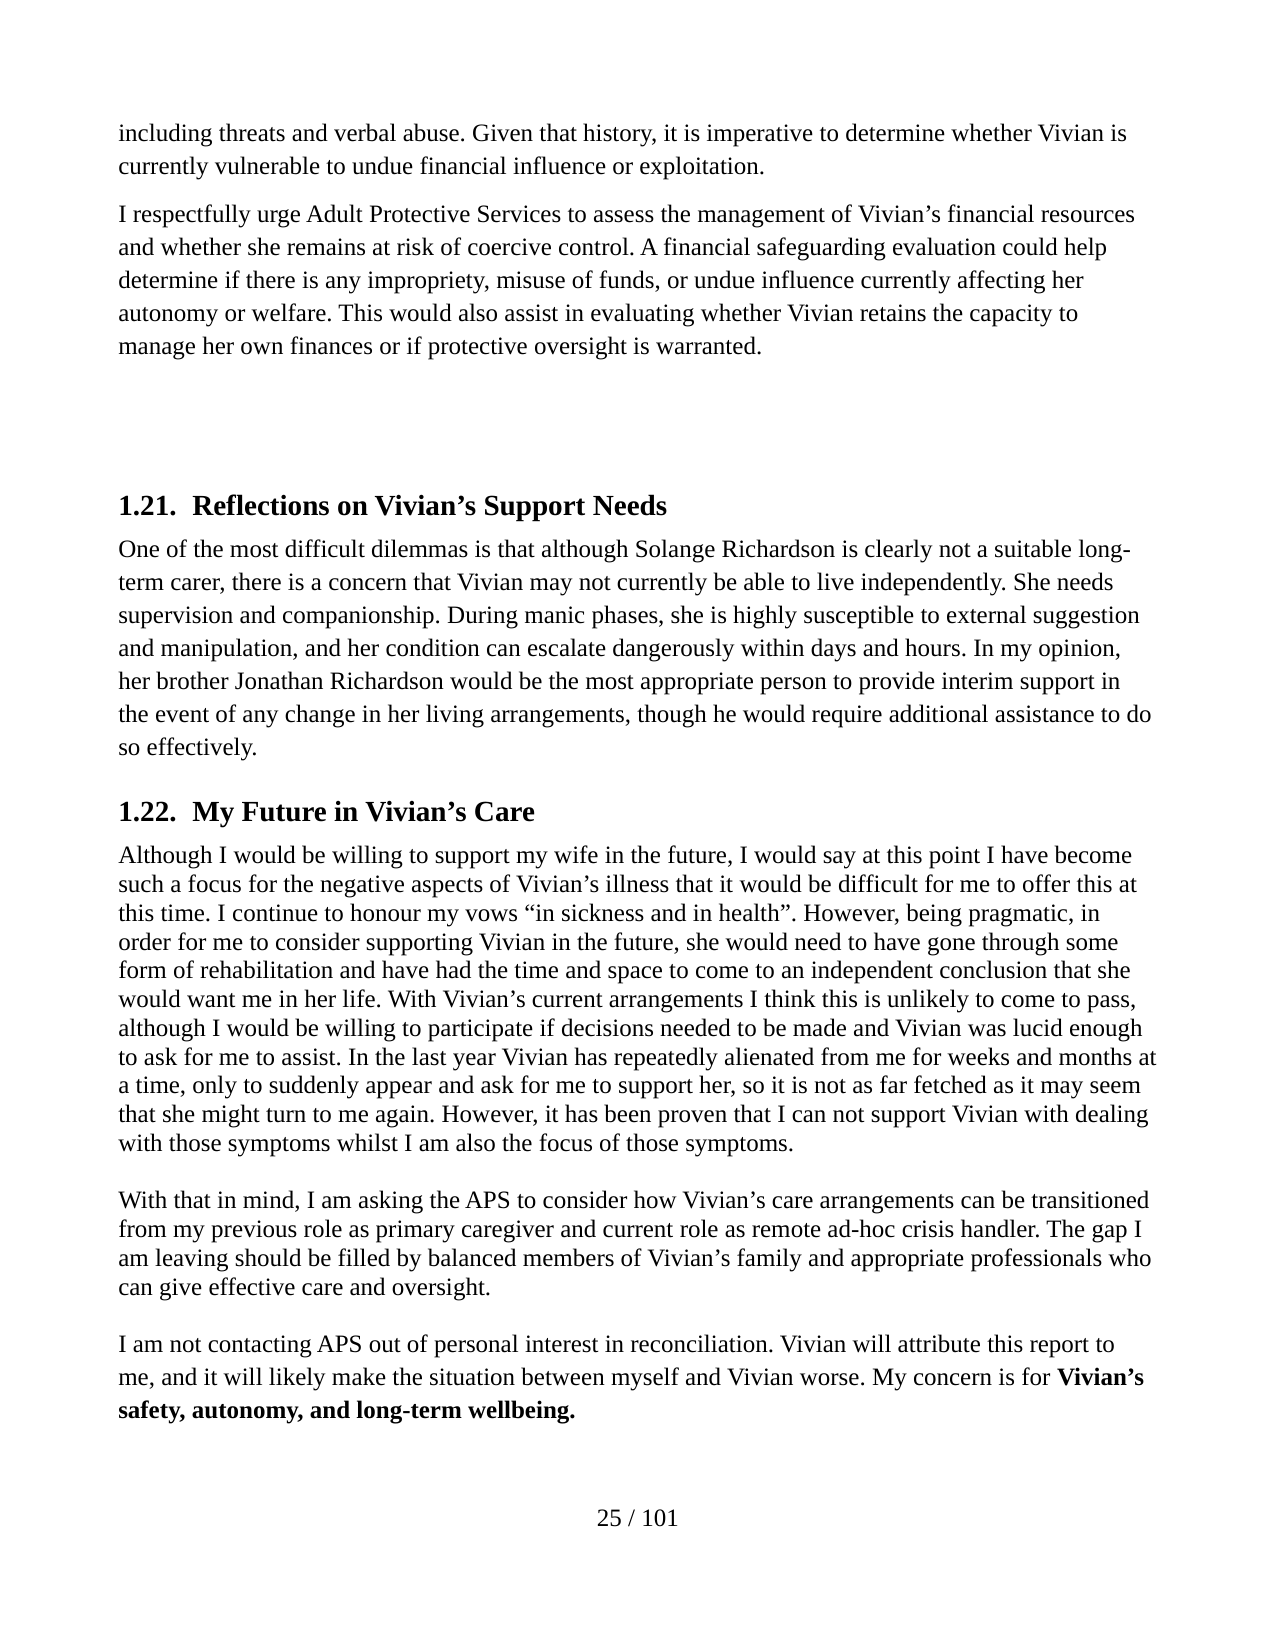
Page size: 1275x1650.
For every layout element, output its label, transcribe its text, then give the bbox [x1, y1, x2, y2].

text Although I would be willing to support my wife in the future, I would say at this point I have become such a focus for the negative aspects of Vivian’s illness that it would be difficult for me to offer this at this time. I continue to honour my vows “in sickness and in health”. However, being pragmatic, in order for me to consider supporting Vivian in the future, she would need to have gone through some form of rehabilitation and have had the time and space to come to an independent conclusion that she would want me in her life. With Vivian’s current arrangements I think this is unlikely to come to pass, although I would be willing to participate if decisions needed to be made and Vivian was lucid enough to ask for me to assist. In the last year Vivian has repeatedly alienated from me for weeks and months at a time, only to suddenly appear and ask for me to support her, so it is not as far fetched as it may seem that she might turn to me again. However, it has been proven that I can not support Vivian with dealing with those symptoms whilst I am also the focus of those symptoms. [118, 841, 1157, 1157]
text including threats and verbal abuse. Given that history, it is imperative to determine whether Vivian is currently vulnerable to undue financial influence or exploitation. [118, 118, 1157, 180]
subtitle Reflections on Vivian’s Support Needs [118, 488, 1157, 522]
text I respectfully urge Adult Protective Services to assess the management of Vivian’s financial resources and whether she remains at risk of coercive control. A financial safeguarding evaluation could help determine if there is any impropriety, misuse of funds, or undue influence currently affecting her autonomy or welfare. This would also assist in evaluating whether Vivian retains the capacity to manage her own finances or if protective oversight is warranted. [118, 199, 1157, 359]
text I am not contacting APS out of personal interest in reconciliation. Vivian will attribute this report to me, and it will likely make the situation between myself and Vivian worse. My concern is for Vivian’s safety, autonomy, and long-term wellbeing. [118, 1329, 1157, 1424]
text With that in mind, I am asking the APS to consider how Vivian’s care arrangements can be transitioned from my previous role as primary caregiver and current role as remote ad-hoc crisis handler. The gap I am leaving should be filled by balanced members of Vivian’s family and appropriate professionals who can give effective care and oversight. [118, 1186, 1157, 1301]
subtitle My Future in Vivian’s Care [118, 794, 1157, 828]
text One of the most difficult dilemmas is that although Solange Richardson is clearly not a suitable long-term carer, there is a concern that Vivian may not currently be able to live independently. She needs supervision and companionship. During manic phases, she is highly susceptible to external suggestion and manipulation, and her condition can escalate dangerously within days and hours. In my opinion, her brother Jonathan Richardson would be the most appropriate person to provide interim support in the event of any change in her living arrangements, though he would require additional assistance to do so effectively. [118, 534, 1157, 761]
